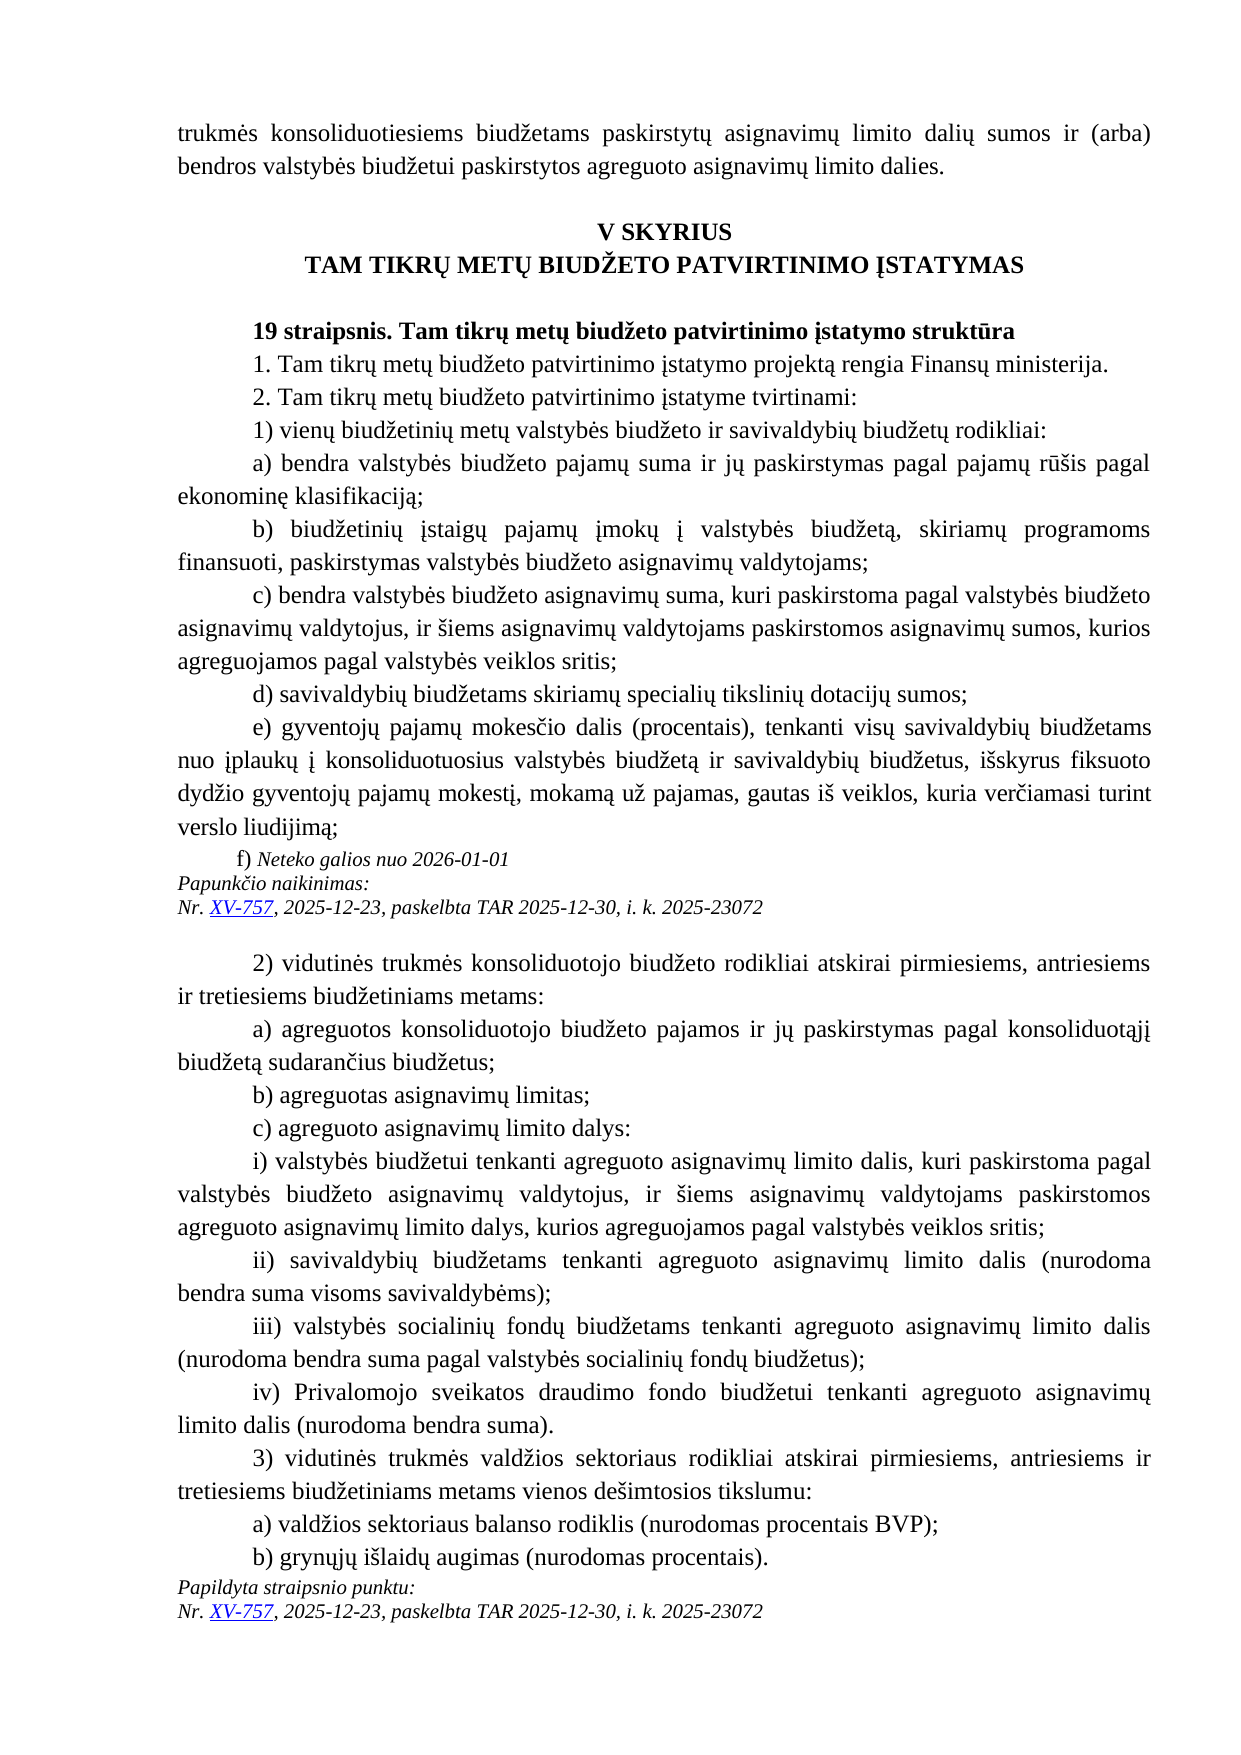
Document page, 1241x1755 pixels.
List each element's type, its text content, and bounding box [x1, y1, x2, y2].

text b) agreguotas asignavimų limitas; [177, 1080, 1152, 1109]
text Papunkčio naikinimas: [177, 871, 1152, 895]
text a) bendra valstybės biudžeto pajamų suma ir jų paskirstymas pagal pajamų rūšis pagal ekonominę klasifikaciją; [177, 448, 1152, 510]
text b) biudžetinių įstaigų pajamų įmokų į valstybės biudžetą, skiriamų programoms finansuoti, paskirstymas valstybės biudžeto asignavimų valdytojams; [177, 514, 1152, 576]
text d) savivaldybių biudžetams skiriamų specialių tikslinių dotacijų sumos; [177, 679, 1152, 708]
text f) Neteko galios nuo 2026-01-01 [177, 844, 1152, 871]
text 2) vidutinės trukmės konsoliduotojo biudžeto rodikliai atskirai pirmiesiems, antriesiems ir tretiesiems biudžetiniams metams: [177, 948, 1152, 1009]
text Nr. XV-757, 2025-12-23, paskelbta TAR 2025-12-30, i. k. 2025-23072 [177, 1599, 1152, 1623]
text c) bendra valstybės biudžeto asignavimų suma, kuri paskirstoma pagal valstybės biudžeto asignavimų valdytojus, ir šiems asignavimų valdytojams paskirstomos asignavimų sumos, kurios agreguojamos pagal valstybės veiklos sritis; [177, 580, 1152, 675]
text i) valstybės biudžetui tenkanti agreguoto asignavimų limito dalis, kuri paskirstoma pagal valstybės biudžeto asignavimų valdytojus, ir šiems asignavimų valdytojams paskirstomos agreguoto asignavimų limito dalys, kurios agreguojamos pagal valstybės veiklos sritis; [177, 1146, 1152, 1241]
text Nr. XV-757, 2025-12-23, paskelbta TAR 2025-12-30, i. k. 2025-23072 [177, 895, 1152, 919]
text iii) valstybės socialinių fondų biudžetams tenkanti agreguoto asignavimų limito dalis (nurodoma bendra suma pagal valstybės socialinių fondų biudžetus); [177, 1311, 1152, 1373]
text 19 straipsnis. Tam tikrų metų biudžeto patvirtinimo įstatymo struktūra [177, 316, 1152, 345]
text a) agreguotos konsoliduotojo biudžeto pajamos ir jų paskirstymas pagal konsoliduotąjį biudžetą sudarančius biudžetus; [177, 1014, 1152, 1076]
text V SKYRIUS [177, 217, 1152, 246]
text 3) vidutinės trukmės valdžios sektoriaus rodikliai atskirai pirmiesiems, antriesiems ir tretiesiems biudžetiniams metams vienos dešimtosios tikslumu: [177, 1443, 1152, 1505]
text 2. Tam tikrų metų biudžeto patvirtinimo įstatyme tvirtinami: [177, 382, 1152, 411]
text trukmės konsoliduotiesiems biudžetams paskirstytų asignavimų limito dalių sumos ir (arba) bendros valstybės biudžetui paskirstytos agreguoto asignavimų limito dalies. [177, 118, 1152, 180]
text c) agreguoto asignavimų limito dalys: [177, 1113, 1152, 1142]
text ii) savivaldybių biudžetams tenkanti agreguoto asignavimų limito dalis (nurodoma bendra suma visoms savivaldybėms); [177, 1245, 1152, 1307]
text a) valdžios sektoriaus balanso rodiklis (nurodomas procentais BVP); [177, 1509, 1152, 1538]
text 1. Tam tikrų metų biudžeto patvirtinimo įstatymo projektą rengia Finansų ministerija. [177, 349, 1152, 378]
text b) grynųjų išlaidų augimas (nurodomas procentais). [177, 1542, 1152, 1571]
text Papildyta straipsnio punktu: [177, 1575, 1152, 1599]
text iv) Privalomojo sveikatos draudimo fondo biudžetui tenkanti agreguoto asignavimų limito dalis (nurodoma bendra suma). [177, 1377, 1152, 1439]
text TAM TIKRŲ METŲ BIUDŽETO PATVIRTINIMO ĮSTATYMAS [177, 250, 1152, 279]
text 1) vienų biudžetinių metų valstybės biudžeto ir savivaldybių biudžetų rodikliai: [177, 415, 1152, 444]
text e) gyventojų pajamų mokesčio dalis (procentais), tenkanti visų savivaldybių biudžetams nuo įplaukų į konsoliduotuosius valstybės biudžetą ir savivaldybių biudžetus, išskyrus fiksuoto dydžio gyventojų pajamų mokestį, mokamą už pajamas, gautas iš veiklos, kuria verčiamasi turint verslo liudijimą; [177, 712, 1152, 840]
